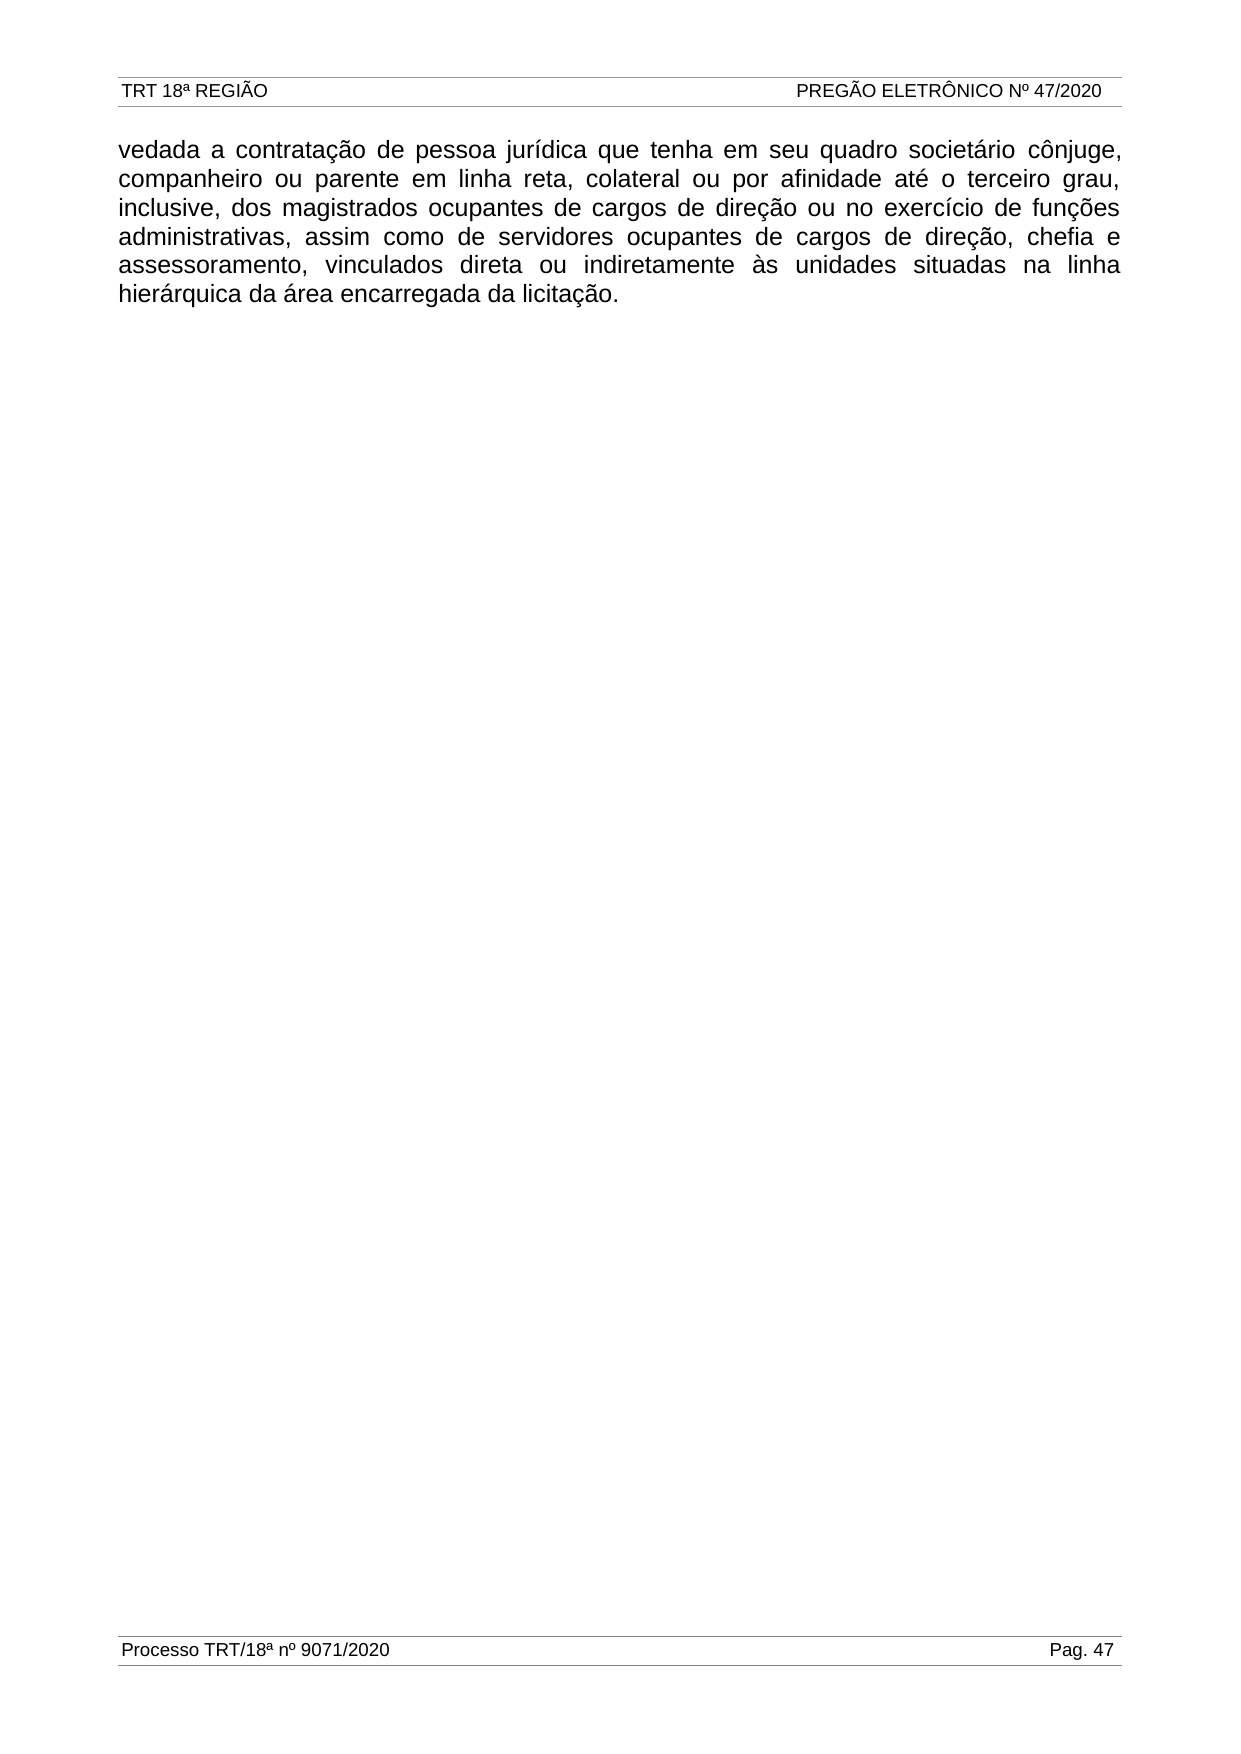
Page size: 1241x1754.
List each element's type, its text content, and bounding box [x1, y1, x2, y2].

text vedada a contratação de pessoa jurídica que tenha em seu quadro societário cônjuge, companheiro ou parente em linha reta, colateral ou por afinidade até o terceiro grau, inclusive, dos magistrados ocupantes de cargos de direção ou no exercício de funções administrativas, assim como de servidores ocupantes de cargos de direção, chefia e assessoramento, vinculados direta ou indiretamente às unidades situadas na linha hierárquica da área encarregada da licitação. [118, 136, 1122, 308]
